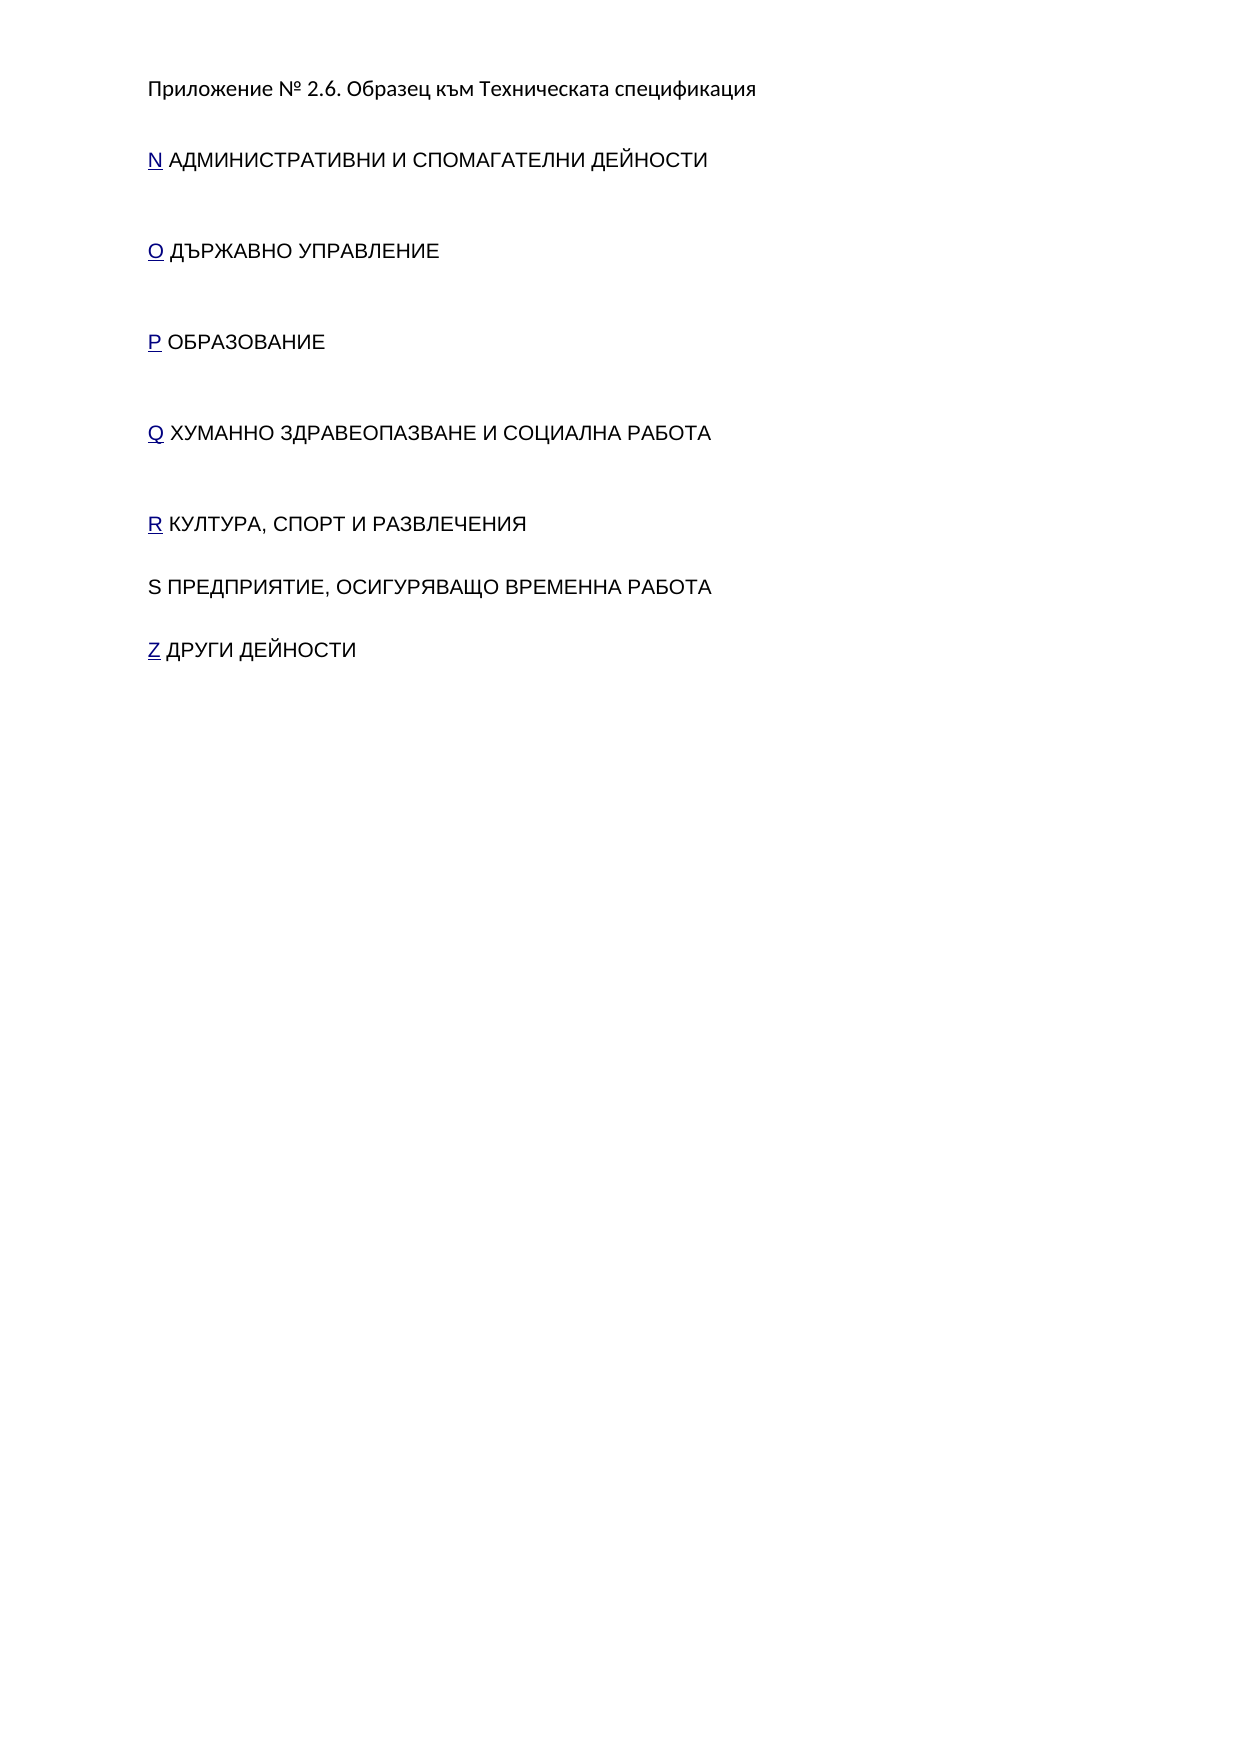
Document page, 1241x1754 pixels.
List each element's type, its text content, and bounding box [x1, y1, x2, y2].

text P ОБРАЗОВАНИЕ [148, 330, 1093, 382]
text S ПРЕДПРИЯТИЕ, ОСИГУРЯВАЩО ВРЕМЕННА РАБОТА [148, 575, 1093, 599]
text N АДМИНИСТРАТИВНИ И СПОМАГАТЕЛНИ ДЕЙНОСТИ [148, 148, 1093, 199]
text Q ХУМАННО ЗДРАВЕОПАЗВАНЕ И СОЦИАЛНА РАБОТА [148, 421, 1093, 473]
text Z ДРУГИ ДЕЙНОСТИ [148, 638, 1093, 690]
text R КУЛТУРА, СПОРТ И РАЗВЛЕЧЕНИЯ [148, 512, 1093, 536]
text O ДЪРЖАВНО УПРАВЛЕНИЕ [148, 239, 1093, 291]
